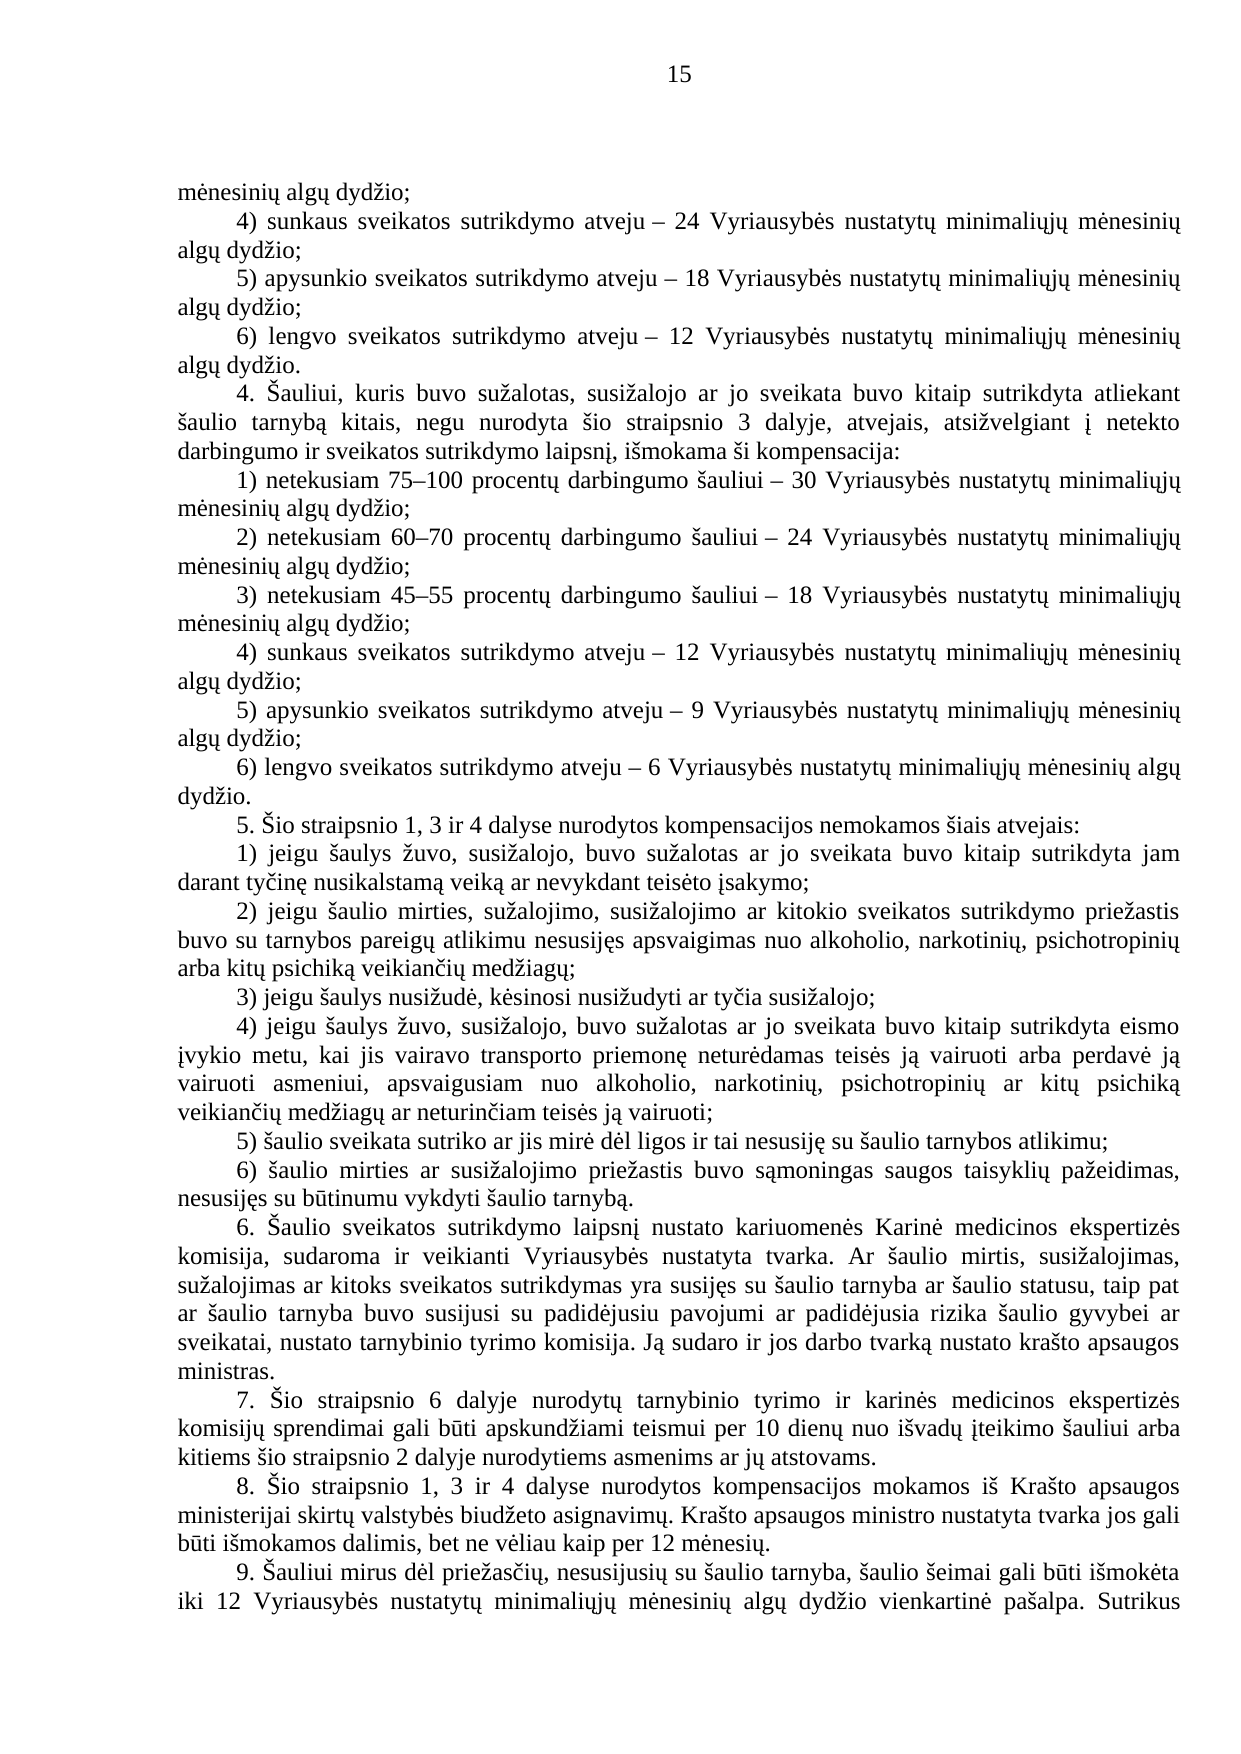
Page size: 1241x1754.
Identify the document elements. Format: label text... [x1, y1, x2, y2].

text 5) apysunkio sveikatos sutrikdymo atveju – 9 Vyriausybės nustatytų minimaliųjų mėnesinių algų dydžio; [177, 695, 1181, 752]
text 6) šaulio mirties ar susižalojimo priežastis buvo sąmoningas saugos taisyklių pažeidimas, nesusijęs su būtinumu vykdyti šaulio tarnybą. [177, 1155, 1181, 1212]
text 8. Šio straipsnio 1, 3 ir 4 dalyse nurodytos kompensacijos mokamos iš Krašto apsaugos ministerijai skirtų valstybės biudžeto asignavimų. Krašto apsaugos ministro nustatyta tvarka jos gali būti išmokamos dalimis, bet ne vėliau kaip per 12 mėnesių. [177, 1471, 1181, 1557]
text 7. Šio straipsnio 6 dalyje nurodytų tarnybinio tyrimo ir karinės medicinos ekspertizės komisijų sprendimai gali būti apskundžiami teismui per 10 dienų nuo išvadų įteikimo šauliui arba kitiems šio straipsnio 2 dalyje nurodytiems asmenims ar jų atstovams. [177, 1385, 1181, 1471]
text 5. Šio straipsnio 1, 3 ir 4 dalyse nurodytos kompensacijos nemokamos šiais atvejais: [177, 810, 1181, 838]
text 4) sunkaus sveikatos sutrikdymo atveju – 12 Vyriausybės nustatytų minimaliųjų mėnesinių algų dydžio; [177, 637, 1181, 695]
text 4) sunkaus sveikatos sutrikdymo atveju – 24 Vyriausybės nustatytų minimaliųjų mėnesinių algų dydžio; [177, 206, 1181, 263]
text 9. Šauliui mirus dėl priežasčių, nesusijusių su šaulio tarnyba, šaulio šeimai gali būti išmokėta iki 12 Vyriausybės nustatytų minimaliųjų mėnesinių algų dydžio vienkartinė pašalpa. Sutrikus [177, 1557, 1181, 1615]
text 6) lengvo sveikatos sutrikdymo atveju – 6 Vyriausybės nustatytų minimaliųjų mėnesinių algų dydžio. [177, 752, 1181, 810]
text 1) netekusiam 75–100 procentų darbingumo šauliui – 30 Vyriausybės nustatytų minimaliųjų mėnesinių algų dydžio; [177, 465, 1181, 522]
text 5) šaulio sveikata sutriko ar jis mirė dėl ligos ir tai nesusiję su šaulio tarnybos atlikimu; [177, 1126, 1181, 1155]
text 6. Šaulio sveikatos sutrikdymo laipsnį nustato kariuomenės Karinė medicinos ekspertizės komisija, sudaroma ir veikianti Vyriausybės nustatyta tvarka. Ar šaulio mirtis, susižalojimas, sužalojimas ar kitoks sveikatos sutrikdymas yra susijęs su šaulio tarnyba ar šaulio statusu, taip pat ar šaulio tarnyba buvo susijusi su padidėjusiu pavojumi ar padidėjusia rizika šaulio gyvybei ar sveikatai, nustato tarnybinio tyrimo komisija. Ją sudaro ir jos darbo tvarką nustato krašto apsaugos ministras. [177, 1212, 1181, 1385]
text 2) jeigu šaulio mirties, sužalojimo, susižalojimo ar kitokio sveikatos sutrikdymo priežastis buvo su tarnybos pareigų atlikimu nesusijęs apsvaigimas nuo alkoholio, narkotinių, psichotropinių arba kitų psichiką veikiančių medžiagų; [177, 896, 1181, 982]
text 5) apysunkio sveikatos sutrikdymo atveju – 18 Vyriausybės nustatytų minimaliųjų mėnesinių algų dydžio; [177, 263, 1181, 321]
text 3) netekusiam 45–55 procentų darbingumo šauliui – 18 Vyriausybės nustatytų minimaliųjų mėnesinių algų dydžio; [177, 580, 1181, 637]
text 2) netekusiam 60–70 procentų darbingumo šauliui – 24 Vyriausybės nustatytų minimaliųjų mėnesinių algų dydžio; [177, 522, 1181, 580]
text 3) jeigu šaulys nusižudė, kėsinosi nusižudyti ar tyčia susižalojo; [177, 982, 1181, 1011]
text 1) jeigu šaulys žuvo, susižalojo, buvo sužalotas ar jo sveikata buvo kitaip sutrikdyta jam darant tyčinę nusikalstamą veiką ar nevykdant teisėto įsakymo; [177, 838, 1181, 896]
text mėnesinių algų dydžio; [177, 177, 1181, 206]
text 4. Šauliui, kuris buvo sužalotas, susižalojo ar jo sveikata buvo kitaip sutrikdyta atliekant šaulio tarnybą kitais, negu nurodyta šio straipsnio 3 dalyje, atvejais, atsižvelgiant į netekto darbingumo ir sveikatos sutrikdymo laipsnį, išmokama ši kompensacija: [177, 378, 1181, 465]
text 4) jeigu šaulys žuvo, susižalojo, buvo sužalotas ar jo sveikata buvo kitaip sutrikdyta eismo įvykio metu, kai jis vairavo transporto priemonę neturėdamas teisės ją vairuoti arba perdavė ją vairuoti asmeniui, apsvaigusiam nuo alkoholio, narkotinių, psichotropinių ar kitų psichiką veikiančių medžiagų ar neturinčiam teisės ją vairuoti; [177, 1011, 1181, 1126]
text 6) lengvo sveikatos sutrikdymo atveju – 12 Vyriausybės nustatytų minimaliųjų mėnesinių algų dydžio. [177, 321, 1181, 378]
